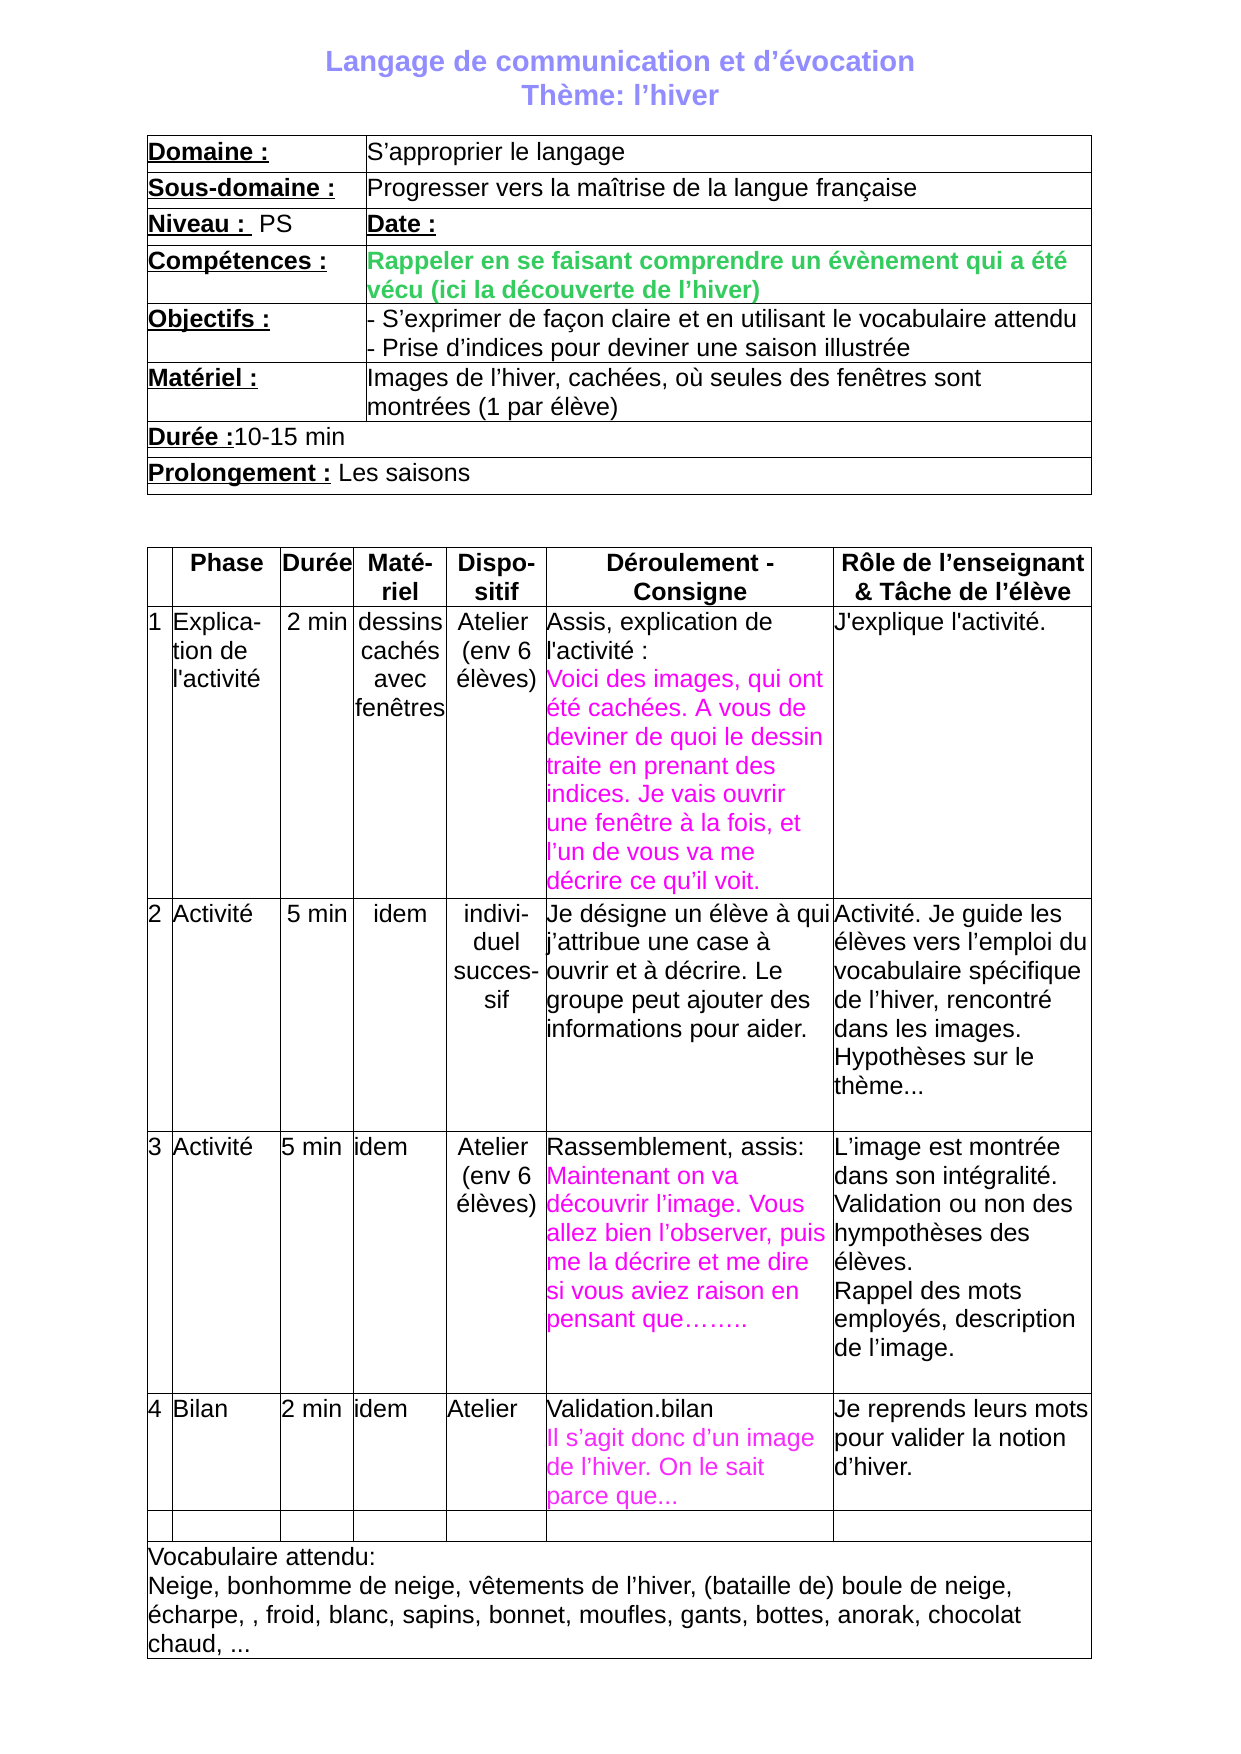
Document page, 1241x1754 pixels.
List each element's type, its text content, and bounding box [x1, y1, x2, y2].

table_cell idem [354, 899, 446, 1131]
table_cell [834, 1511, 1091, 1541]
table_cell Matériel : [148, 363, 366, 421]
table_header Déroulement - Consigne [547, 548, 833, 606]
table_cell [447, 1511, 546, 1541]
table_cell Rassemblement, assis: Maintenant on va découvrir l’image. Vous allez bien l’observer, puis me la décrire et me dire si vous aviez raison en pensant que…….. [547, 1132, 833, 1393]
table_cell 4 [148, 1394, 172, 1510]
table_cell Sous-domaine : [148, 173, 366, 208]
table_header [148, 548, 172, 606]
text Langage de communication et d’évocation [148, 44, 1093, 78]
table_cell Progresser vers la maîtrise de la langue française [367, 173, 1091, 208]
table_header Phase [173, 548, 280, 606]
table_cell J'explique l'activité. [834, 607, 1091, 897]
table_cell indivi-duel succes-sif [447, 899, 546, 1131]
table_header S’approprier le langage [367, 136, 1091, 172]
table_cell Activité. Je guide les élèves vers l’emploi du vocabulaire spécifique de l’hiver, rencontré dans les images. Hypothèses sur le thème... [834, 899, 1091, 1131]
table_cell Bilan [173, 1394, 280, 1510]
table_cell Vocabulaire attendu: Neige, bonhomme de neige, vêtements de l’hiver, (bataille de) boule de neige, écharpe, , froid, blanc, sapins, bonnet, moufles, gants, bottes, anorak, chocolat chaud, ... [148, 1542, 1091, 1658]
table_cell Validation.bilan Il s’agit donc d’un image de l’hiver. On le sait parce que... [547, 1394, 833, 1510]
table_cell dessins cachés avec fenêtres [354, 607, 446, 897]
table_cell 2 min [281, 607, 353, 897]
text Thème: l’hiver [148, 78, 1093, 111]
table_cell L’image est montrée dans son intégralité. Validation ou non des hympothèses des élèves. Rappel des mots employés, description de l’image. [834, 1132, 1091, 1393]
table_cell 2 [148, 899, 172, 1131]
table_cell Assis, explication de l'activité : Voici des images, qui ont été cachées. A vous de deviner de quoi le dessin traite en prenant des indices. Je vais ouvrir une fenêtre à la fois, et l’un de vous va me décrire ce qu’il voit. [547, 607, 833, 897]
table_cell Atelier (env 6 élèves) [447, 1132, 546, 1393]
table_cell [354, 1511, 446, 1541]
table_cell Atelier [447, 1394, 546, 1510]
table_cell Je reprends leurs mots pour valider la notion d’hiver. [834, 1394, 1091, 1510]
table_cell S’exprimer de façon claire et en utilisant le vocabulaire attendu Prise d’indices pour deviner une saison illustrée [367, 304, 1091, 362]
table_cell Date : [367, 209, 1091, 245]
table_cell [281, 1511, 353, 1541]
table_cell Durée :10-15 min [148, 422, 1091, 457]
table_cell Atelier (env 6 élèves) [447, 607, 546, 897]
table_header Maté-riel [354, 548, 446, 606]
table_cell Niveau : PS [148, 209, 366, 245]
table_cell Je désigne un élève à qui j’attribue une case à ouvrir et à décrire. Le groupe peut ajouter des informations pour aider. [547, 899, 833, 1131]
table_header Durée [281, 548, 353, 606]
table_cell idem [354, 1394, 446, 1510]
table_cell Prolongement : Les saisons [148, 458, 1091, 493]
table_cell Rappeler en se faisant comprendre un évènement qui a été vécu (ici la découverte de l’hiver) [367, 246, 1091, 303]
table_header Dispo-sitif [447, 548, 546, 606]
table_cell 3 [148, 1132, 172, 1393]
table_cell 5 min [281, 1132, 353, 1393]
table_cell 1 [148, 607, 172, 897]
table_cell [148, 1511, 172, 1541]
table_header Rôle de l’enseignant & Tâche de l’élève [834, 548, 1091, 606]
table_cell 2 min [281, 1394, 353, 1510]
table_cell idem [354, 1132, 446, 1393]
table_header Domaine : [148, 136, 366, 172]
table_cell Activité [173, 899, 280, 1131]
table_cell [173, 1511, 280, 1541]
table_cell Explica-tion de l'activité [173, 607, 280, 897]
table_cell [547, 1511, 833, 1541]
table_cell 5 min [281, 899, 353, 1131]
table_cell Images de l’hiver, cachées, où seules des fenêtres sont montrées (1 par élève) [367, 363, 1091, 421]
table_cell Objectifs : [148, 304, 366, 362]
table_cell Activité [173, 1132, 280, 1393]
table_cell Compétences : [148, 246, 366, 303]
